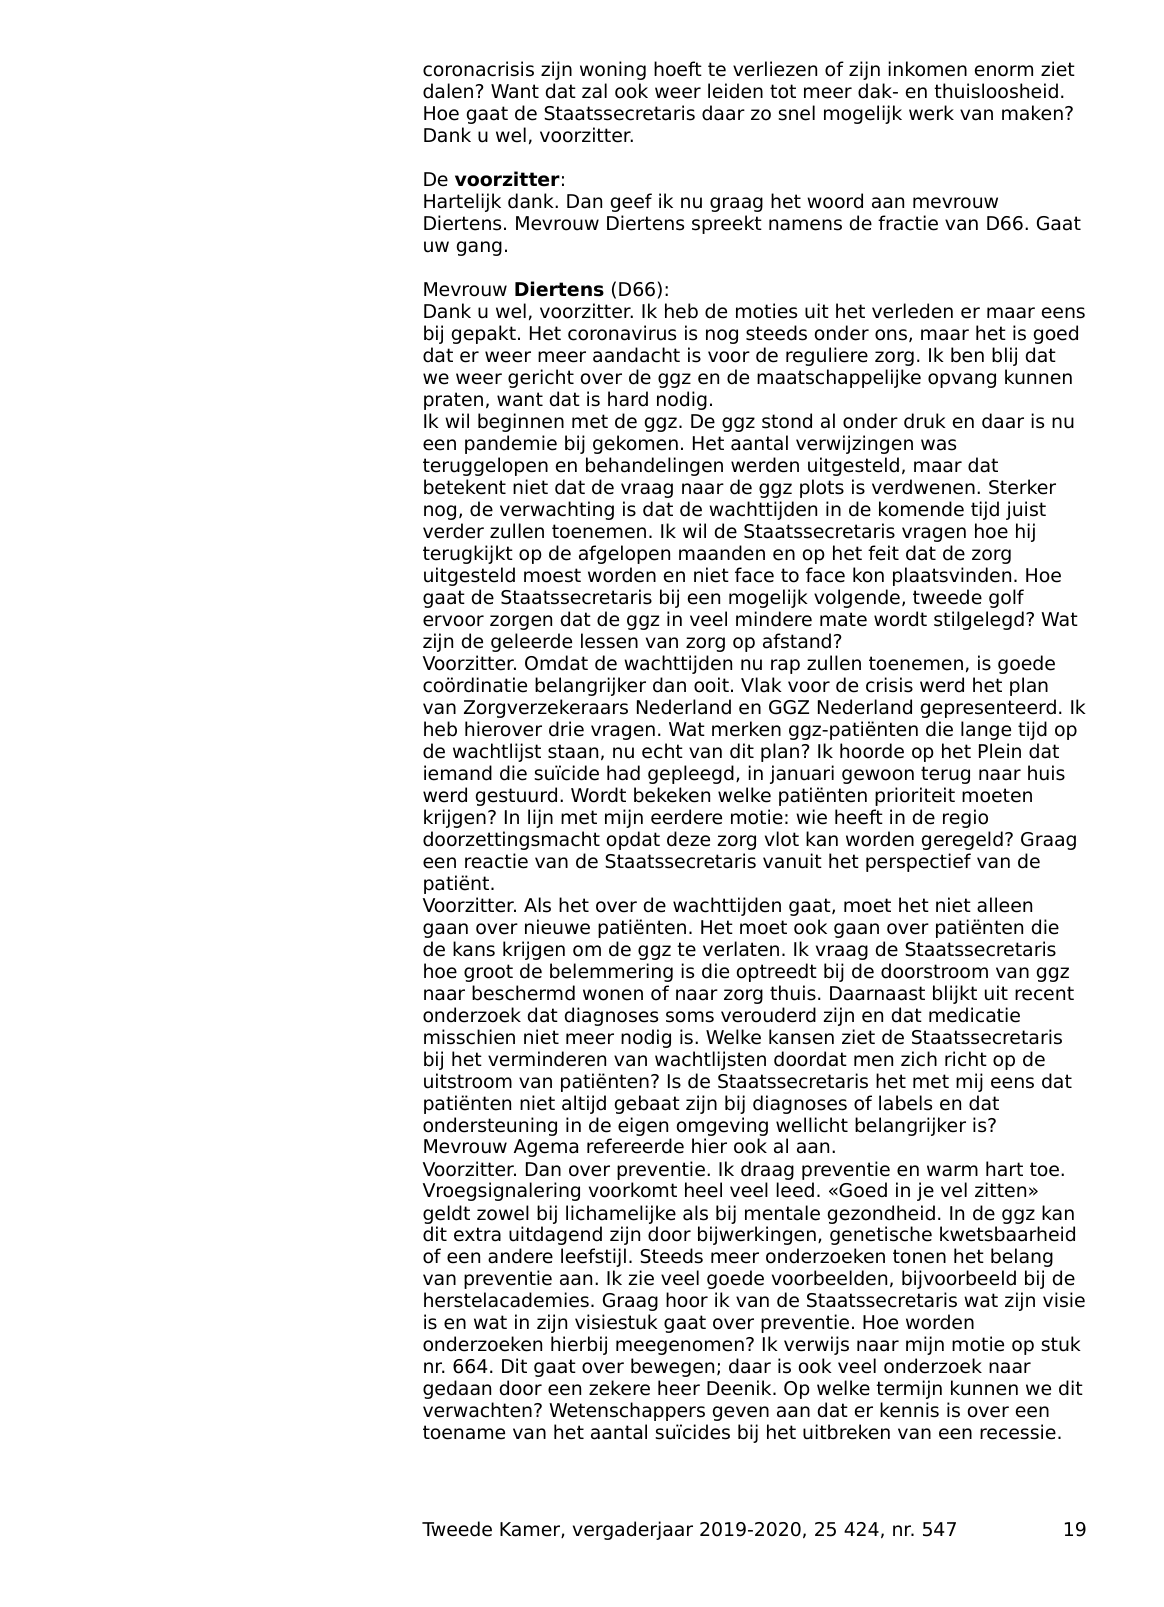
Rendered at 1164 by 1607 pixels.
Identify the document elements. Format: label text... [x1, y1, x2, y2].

text coronacrisis zijn woning hoeft te verliezen of zijn inkomen enorm ziet dalen? Want dat zal ook weer leiden tot meer dak- en thuisloosheid. Hoe gaat de Staatssecretaris daar zo snel mogelijk werk van maken? [422, 59, 1087, 125]
text Voorzitter. Dan over preventie. Ik draag preventie en warm hart toe. Vroegsignalering voorkomt heel veel leed. «Goed in je vel zitten» geldt zowel bij lichamelijke als bij mentale gezondheid. In de ggz kan dit extra uitdagend zijn door bijwerkingen, genetische kwetsbaarheid of een andere leefstijl. Steeds meer onderzoeken tonen het belang van preventie aan. Ik zie veel goede voorbeelden, bijvoorbeeld bij de herstelacademies. Graag hoor ik van de Staatssecretaris wat zijn visie is en wat in zijn visiestuk gaat over preventie. Hoe worden onderzoeken hierbij meegenomen? Ik verwijs naar mijn motie op stuk nr. 664. Dit gaat over bewegen; daar is ook veel onderzoek naar gedaan door een zekere heer Deenik. Op welke termijn kunnen we dit verwachten? Wetenschappers geven aan dat er kennis is over een toename van het aantal suïcides bij het uitbreken van een recessie. [422, 1158, 1087, 1444]
text De voorzitter: [422, 169, 1087, 191]
text Ik wil beginnen met de ggz. De ggz stond al onder druk en daar is nu een pandemie bij gekomen. Het aantal verwijzingen was teruggelopen en behandelingen werden uitgesteld, maar dat betekent niet dat de vraag naar de ggz plots is verdwenen. Sterker nog, de verwachting is dat de wachttijden in de komende tijd juist verder zullen toenemen. Ik wil de Staatssecretaris vragen hoe hij terugkijkt op de afgelopen maanden en op het feit dat de zorg uitgesteld moest worden en niet face to face kon plaatsvinden. Hoe gaat de Staatssecretaris bij een mogelijk volgende, tweede golf ervoor zorgen dat de ggz in veel mindere mate wordt stilgelegd? Wat zijn de geleerde lessen van zorg op afstand? [422, 411, 1087, 653]
text Mevrouw Diertens (D66): [422, 279, 1087, 301]
text Dank u wel, voorzitter. [422, 125, 1087, 147]
text Voorzitter. Omdat de wachttijden nu rap zullen toenemen, is goede coördinatie belangrijker dan ooit. Vlak voor de crisis werd het plan van Zorgverzekeraars Nederland en GGZ Nederland gepresenteerd. Ik heb hierover drie vragen. Wat merken ggz-patiënten die lange tijd op de wachtlijst staan, nu echt van dit plan? Ik hoorde op het Plein dat iemand die suïcide had gepleegd, in januari gewoon terug naar huis werd gestuurd. Wordt bekeken welke patiënten prioriteit moeten krijgen? In lijn met mijn eerdere motie: wie heeft in de regio doorzettingsmacht opdat deze zorg vlot kan worden geregeld? Graag een reactie van de Staatssecretaris vanuit het perspectief van de patiënt. [422, 653, 1087, 895]
text Hartelijk dank. Dan geef ik nu graag het woord aan mevrouw Diertens. Mevrouw Diertens spreekt namens de fractie van D66. Gaat uw gang. [422, 191, 1087, 257]
text Voorzitter. Als het over de wachttijden gaat, moet het niet alleen gaan over nieuwe patiënten. Het moet ook gaan over patiënten die de kans krijgen om de ggz te verlaten. Ik vraag de Staatssecretaris hoe groot de belemmering is die optreedt bij de doorstroom van ggz naar beschermd wonen of naar zorg thuis. Daarnaast blijkt uit recent onderzoek dat diagnoses soms verouderd zijn en dat medicatie misschien niet meer nodig is. Welke kansen ziet de Staatssecretaris bij het verminderen van wachtlijsten doordat men zich richt op de uitstroom van patiënten? Is de Staatssecretaris het met mij eens dat patiënten niet altijd gebaat zijn bij diagnoses of labels en dat ondersteuning in de eigen omgeving wellicht belangrijker is? Mevrouw Agema refereerde hier ook al aan. [422, 895, 1087, 1158]
text Dank u wel, voorzitter. Ik heb de moties uit het verleden er maar eens bij gepakt. Het coronavirus is nog steeds onder ons, maar het is goed dat er weer meer aandacht is voor de reguliere zorg. Ik ben blij dat we weer gericht over de ggz en de maatschappelijke opvang kunnen praten, want dat is hard nodig. [422, 301, 1087, 411]
